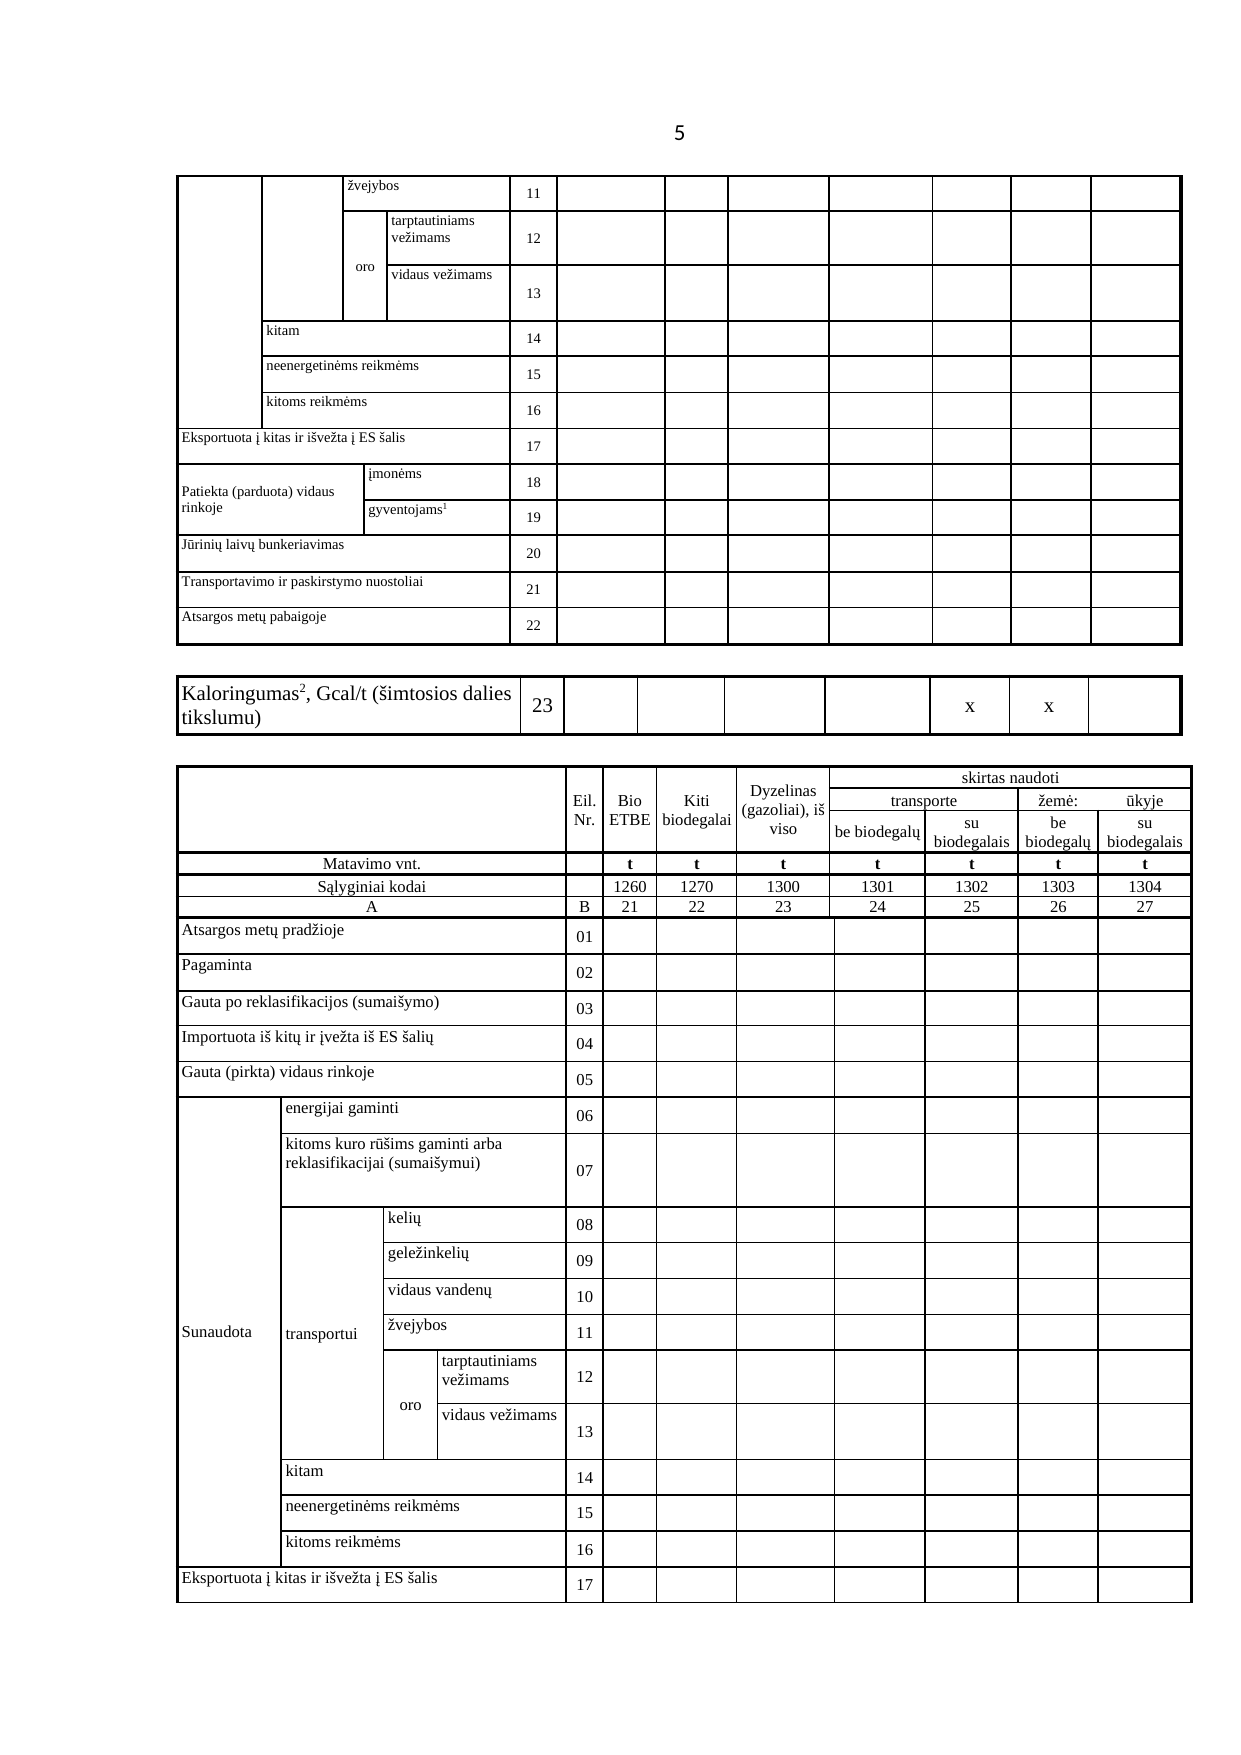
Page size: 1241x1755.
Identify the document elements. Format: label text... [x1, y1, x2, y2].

table_cell 18 [511, 465, 556, 499]
table_header x [1010, 678, 1088, 733]
table_cell su biodegalais [1099, 811, 1190, 851]
table_cell [835, 955, 924, 990]
table_header [826, 678, 929, 733]
table_cell [604, 1279, 656, 1313]
table_cell vidaus vežimams [388, 266, 509, 320]
table_cell [1092, 177, 1179, 210]
table_cell [835, 1134, 924, 1206]
table_cell [1019, 1460, 1097, 1494]
table_cell [1099, 1134, 1190, 1206]
table_cell [926, 1208, 1017, 1241]
table_cell [1092, 608, 1179, 643]
table_cell t [737, 854, 741, 873]
table_cell [558, 266, 664, 320]
table_cell [737, 1568, 834, 1602]
table_cell [604, 1568, 656, 1602]
table_cell 17 [511, 429, 556, 463]
table_cell [830, 266, 932, 320]
table_cell Patiekta (parduota) vidaus rinkoje [179, 465, 363, 534]
table_cell [926, 1062, 1017, 1096]
table_cell [933, 212, 1010, 264]
table_cell [830, 393, 932, 427]
table_cell žvejybos [384, 1315, 565, 1349]
table_cell [729, 357, 828, 392]
table_cell 22 [657, 897, 661, 916]
table_cell oro [344, 212, 386, 320]
table_cell [604, 1496, 656, 1530]
table_cell [1019, 1315, 1097, 1349]
table_cell [657, 1062, 736, 1096]
table_cell [737, 992, 834, 1025]
table_cell [729, 465, 828, 499]
table_cell [657, 1243, 736, 1278]
table_cell [835, 1243, 924, 1278]
table_cell [1019, 1098, 1097, 1133]
table_cell [666, 177, 727, 210]
table_cell 13 [511, 266, 556, 320]
table_cell [604, 1098, 656, 1133]
table_cell tarptautiniams vežimams [388, 212, 509, 264]
table_cell [1012, 573, 1090, 606]
table_cell [835, 1404, 924, 1459]
table_cell [933, 465, 1010, 499]
table_cell Transportavimo ir paskirstymo nuostoliai [179, 573, 509, 606]
table_cell [666, 322, 727, 355]
table_cell [926, 1532, 1017, 1566]
table_cell [830, 357, 932, 392]
table_cell [1099, 1062, 1190, 1096]
table_cell [737, 1026, 834, 1061]
table_cell be biodegalų [1019, 811, 1097, 851]
table_cell [830, 501, 932, 534]
table_cell t [652, 854, 656, 873]
table_cell [933, 393, 1010, 427]
table_cell Atsargos metų pradžioje [179, 919, 565, 953]
table_cell 03 [567, 992, 602, 1025]
table_cell 20 [511, 536, 556, 571]
table_cell [835, 1568, 924, 1602]
table_cell be biodegalų [830, 811, 924, 851]
table_cell [666, 536, 727, 571]
table_cell [737, 1098, 834, 1133]
table_cell [558, 608, 664, 643]
table_cell [1019, 1208, 1097, 1241]
table_header Eil. Nr. [567, 768, 602, 851]
table_cell t [732, 854, 736, 873]
table_cell [1019, 992, 1097, 1025]
table_cell 1300 [825, 876, 829, 896]
table_cell [1092, 501, 1179, 534]
table_header [565, 678, 637, 733]
table_cell 02 [567, 955, 602, 990]
table_cell [835, 1279, 924, 1313]
table_cell su biodegalais [926, 811, 1017, 851]
table_cell [729, 429, 828, 463]
table_cell [1092, 266, 1179, 320]
table_header [179, 768, 565, 851]
table_cell [1012, 608, 1090, 643]
table_cell 11 [511, 177, 556, 210]
table_cell [737, 1404, 834, 1459]
table_cell [830, 177, 932, 210]
table_cell [830, 608, 932, 643]
table_cell [737, 1496, 834, 1530]
table_cell [926, 992, 1017, 1025]
table_cell tarptautiniams vežimams [438, 1351, 565, 1403]
table_header Bio ETBE [604, 768, 656, 851]
table_cell [1019, 955, 1097, 990]
table_cell [1092, 429, 1179, 463]
table_cell vidaus vežimams [438, 1404, 565, 1459]
table_cell 14 [511, 322, 556, 355]
table_cell [1099, 955, 1190, 990]
table_cell [1092, 357, 1179, 392]
table_cell [657, 1568, 736, 1602]
table_cell kelių [384, 1208, 565, 1241]
table_cell [926, 1026, 1017, 1061]
table_header Kaloringumas2, Gcal/t (šimtosios dalies tikslumu) [179, 678, 520, 733]
table_cell [933, 357, 1010, 392]
table_cell [737, 1315, 834, 1349]
table_cell [604, 1062, 656, 1096]
table_cell [1012, 501, 1090, 534]
table_cell [737, 1208, 834, 1241]
table_cell 24 [830, 897, 834, 916]
table_cell [657, 1134, 736, 1206]
table_cell 1260 [652, 876, 656, 896]
table_cell [558, 322, 664, 355]
table_cell [926, 1243, 1017, 1278]
table_cell [1099, 1460, 1190, 1494]
table_cell [604, 1532, 656, 1566]
table_cell [729, 322, 828, 355]
table_cell kitoms reikmėms [263, 393, 509, 427]
table_cell 14 [567, 1460, 602, 1494]
table_cell 17 [567, 1568, 602, 1602]
table_cell [657, 955, 736, 990]
table_cell [1012, 322, 1090, 355]
table_cell geležinkelių [384, 1243, 565, 1278]
table_cell [558, 501, 664, 534]
table_cell [926, 1568, 1017, 1602]
table_cell [558, 393, 664, 427]
table_cell [1012, 536, 1090, 571]
table_cell [558, 429, 664, 463]
table_cell [1019, 1351, 1097, 1403]
table_cell [666, 573, 727, 606]
table_cell [666, 393, 727, 427]
table_header [1089, 678, 1179, 733]
table_cell [1019, 1134, 1097, 1206]
table_cell [604, 992, 656, 1025]
table_cell [666, 212, 727, 264]
table_cell [1092, 393, 1179, 427]
table_cell [926, 1279, 1017, 1313]
table_cell [737, 1351, 834, 1403]
table_cell [933, 322, 1010, 355]
table_cell 21 [652, 897, 656, 916]
table_cell [1099, 1532, 1190, 1566]
table_cell Eksportuota į kitas ir išvežta į ES šalis [179, 1568, 565, 1602]
table_cell [729, 212, 828, 264]
table_cell [1099, 1568, 1190, 1602]
table_cell 11 [567, 1315, 602, 1349]
table_cell [263, 177, 342, 320]
table_cell [666, 429, 727, 463]
table_cell [1012, 429, 1090, 463]
table_cell [729, 393, 828, 427]
table_cell [1099, 1208, 1190, 1241]
table_cell [1092, 322, 1179, 355]
table_cell [604, 1134, 656, 1206]
table_cell Eksportuota į kitas ir išvežta į ES šalis [179, 429, 509, 463]
table_cell [835, 1026, 924, 1061]
table_cell [1092, 212, 1179, 264]
table_cell [933, 177, 1010, 210]
table_cell [657, 1404, 736, 1459]
table_cell 1270 [732, 876, 736, 896]
table_cell [737, 1532, 834, 1566]
table_cell 05 [567, 1062, 602, 1096]
table_cell oro [384, 1351, 437, 1459]
table_cell Gauta (pirkta) vidaus rinkoje [179, 1062, 565, 1096]
table_cell [657, 1460, 736, 1494]
table_cell [926, 1098, 1017, 1133]
table_cell Importuota iš kitų ir įvežta iš ES šalių [179, 1026, 565, 1061]
table_cell [1099, 1351, 1190, 1403]
table_cell gyventojams1 [365, 501, 509, 534]
table_cell [835, 1532, 924, 1566]
table_cell [933, 608, 1010, 643]
table_cell [1099, 1026, 1190, 1061]
table_cell [657, 1026, 736, 1061]
table_cell [926, 1134, 1017, 1206]
table_cell [830, 322, 932, 355]
table_cell [1019, 1062, 1097, 1096]
table_cell [604, 1026, 656, 1061]
table_cell 15 [567, 1496, 602, 1530]
table_cell [604, 1243, 656, 1278]
table_cell [604, 1315, 656, 1349]
table_cell [1012, 393, 1090, 427]
table_cell [657, 1208, 736, 1241]
table_cell [926, 919, 1017, 953]
table_cell [604, 1460, 656, 1494]
table_cell 13 [567, 1404, 602, 1459]
table_cell [737, 1134, 834, 1206]
table_cell žemė: [1019, 789, 1098, 809]
table_cell [926, 955, 1017, 990]
table_cell 12 [567, 1351, 602, 1403]
table_cell [657, 1315, 736, 1349]
table_cell energijai gaminti [282, 1098, 565, 1133]
table_cell 1301 [830, 876, 834, 896]
table_cell kitam [263, 322, 509, 355]
table_cell Sunaudota [179, 1098, 280, 1566]
table_cell [1099, 1496, 1190, 1530]
table_cell 22 [732, 897, 736, 916]
table_cell [737, 1460, 834, 1494]
table_cell 07 [567, 1134, 602, 1206]
table_cell [558, 573, 664, 606]
table_cell 21 [511, 573, 556, 606]
table_cell [933, 429, 1010, 463]
table_cell [558, 536, 664, 571]
table_cell Jūrinių laivų bunkeriavimas [179, 536, 509, 571]
table_cell [1019, 1279, 1097, 1313]
table_cell [835, 1460, 924, 1494]
table_cell [1099, 1243, 1190, 1278]
table_cell [657, 1496, 736, 1530]
table_cell [1099, 992, 1190, 1025]
table_cell [729, 536, 828, 571]
table_header [638, 678, 724, 733]
table_cell [657, 1279, 736, 1313]
table_cell [933, 573, 1010, 606]
table_cell [835, 1098, 924, 1133]
table_cell [729, 177, 828, 210]
table_cell transporte [830, 789, 1017, 809]
table_cell [835, 919, 924, 953]
table_cell 16 [511, 393, 556, 427]
table_cell [737, 1243, 834, 1278]
table_cell 23 [737, 897, 741, 916]
table_cell [933, 266, 1010, 320]
table_cell [729, 501, 828, 534]
table_cell [1012, 177, 1090, 210]
table_cell [1019, 919, 1097, 953]
table_cell kitoms kuro rūšims gaminti arba reklasifikacijai (sumaišymui) [282, 1134, 565, 1206]
table_cell [1099, 919, 1190, 953]
table_header [725, 678, 824, 733]
table_cell [926, 1404, 1017, 1459]
table_cell neenergetinėms reikmėms [282, 1496, 565, 1530]
table_cell [1099, 1404, 1190, 1459]
table_cell [657, 992, 736, 1025]
table_cell [729, 266, 828, 320]
table_cell ūkyje [1098, 789, 1190, 809]
table_cell [737, 919, 834, 953]
table_cell [737, 1062, 834, 1096]
table_cell [835, 1496, 924, 1530]
table_header 23 [521, 678, 563, 733]
table_cell [1092, 465, 1179, 499]
table_cell [1099, 1279, 1190, 1313]
table_cell [926, 1460, 1017, 1494]
table_cell [830, 429, 932, 463]
table_cell [666, 465, 727, 499]
table_header Dyzelinas (gazoliai), iš viso [737, 768, 829, 851]
table_cell [1019, 1243, 1097, 1278]
table_cell [1019, 1404, 1097, 1459]
table_cell [729, 573, 828, 606]
table_cell [830, 212, 932, 264]
table_header Kiti biodegalai [657, 768, 736, 851]
table_cell [666, 357, 727, 392]
table_cell [737, 1279, 834, 1313]
table_cell [558, 177, 664, 210]
table_cell [1099, 1098, 1190, 1133]
table_cell [835, 1062, 924, 1096]
table_cell 04 [567, 1026, 602, 1061]
table_cell transportui [282, 1208, 383, 1459]
table_cell 06 [567, 1098, 602, 1133]
table_cell neenergetinėms reikmėms [263, 357, 509, 392]
table_cell 19 [511, 501, 556, 534]
table_cell [666, 501, 727, 534]
table_cell žvejybos [344, 177, 509, 210]
table_cell 23 [825, 897, 829, 916]
table_cell [179, 177, 261, 427]
table_cell [666, 608, 727, 643]
table_cell [1012, 357, 1090, 392]
table_cell [1092, 573, 1179, 606]
table_cell [933, 501, 1010, 534]
table_cell [1019, 1026, 1097, 1061]
table_cell [657, 919, 736, 953]
table_cell [604, 955, 656, 990]
table_header x [931, 678, 1009, 733]
table_cell 08 [567, 1208, 602, 1241]
table_cell 09 [567, 1243, 602, 1278]
table_cell [657, 1351, 736, 1403]
table_cell [1019, 1496, 1097, 1530]
table_cell 15 [511, 357, 556, 392]
table_cell [835, 992, 924, 1025]
table_cell [604, 1404, 656, 1459]
table_cell [1019, 1532, 1097, 1566]
table_cell 12 [511, 212, 556, 264]
table_cell kitoms reikmėms [282, 1532, 565, 1566]
table_cell 1300 [737, 876, 741, 896]
table_cell [926, 1315, 1017, 1349]
table_cell [604, 919, 656, 953]
table_cell [830, 573, 932, 606]
table_cell [830, 536, 932, 571]
table_cell [604, 1208, 656, 1241]
table_cell Atsargos metų pabaigoje [179, 608, 509, 643]
table_cell 22 [511, 608, 556, 643]
table_cell 10 [567, 1279, 602, 1313]
table_cell [835, 1315, 924, 1349]
table_cell Gauta po reklasifikacijos (sumaišymo) [179, 992, 565, 1025]
table_cell [926, 1351, 1017, 1403]
table_cell kitam [282, 1460, 565, 1494]
table_cell Pagaminta [179, 955, 565, 990]
table_cell įmonėms [365, 465, 509, 499]
table_cell [1099, 1315, 1190, 1349]
table_cell 16 [567, 1532, 602, 1566]
table_cell [657, 1098, 736, 1133]
table_cell [657, 1532, 736, 1566]
table_cell [1012, 465, 1090, 499]
table_cell [835, 1208, 924, 1241]
table_cell t [830, 854, 834, 873]
table_cell t [825, 854, 829, 873]
table_cell [1012, 266, 1090, 320]
table_cell 01 [567, 919, 602, 953]
table_cell t [657, 854, 661, 873]
table_cell [666, 266, 727, 320]
table_cell [729, 608, 828, 643]
table_cell [933, 536, 1010, 571]
table_cell [558, 212, 664, 264]
table_cell [1019, 1568, 1097, 1602]
table_cell [558, 357, 664, 392]
table_cell vidaus vandenų [384, 1279, 565, 1313]
table_cell 1270 [657, 876, 661, 896]
table_cell [835, 1351, 924, 1403]
table_cell [926, 1496, 1017, 1530]
table_cell [737, 955, 834, 990]
table_cell [604, 1351, 656, 1403]
table_cell [558, 465, 664, 499]
table_cell [1092, 536, 1179, 571]
table_cell [1012, 212, 1090, 264]
table_cell [830, 465, 932, 499]
